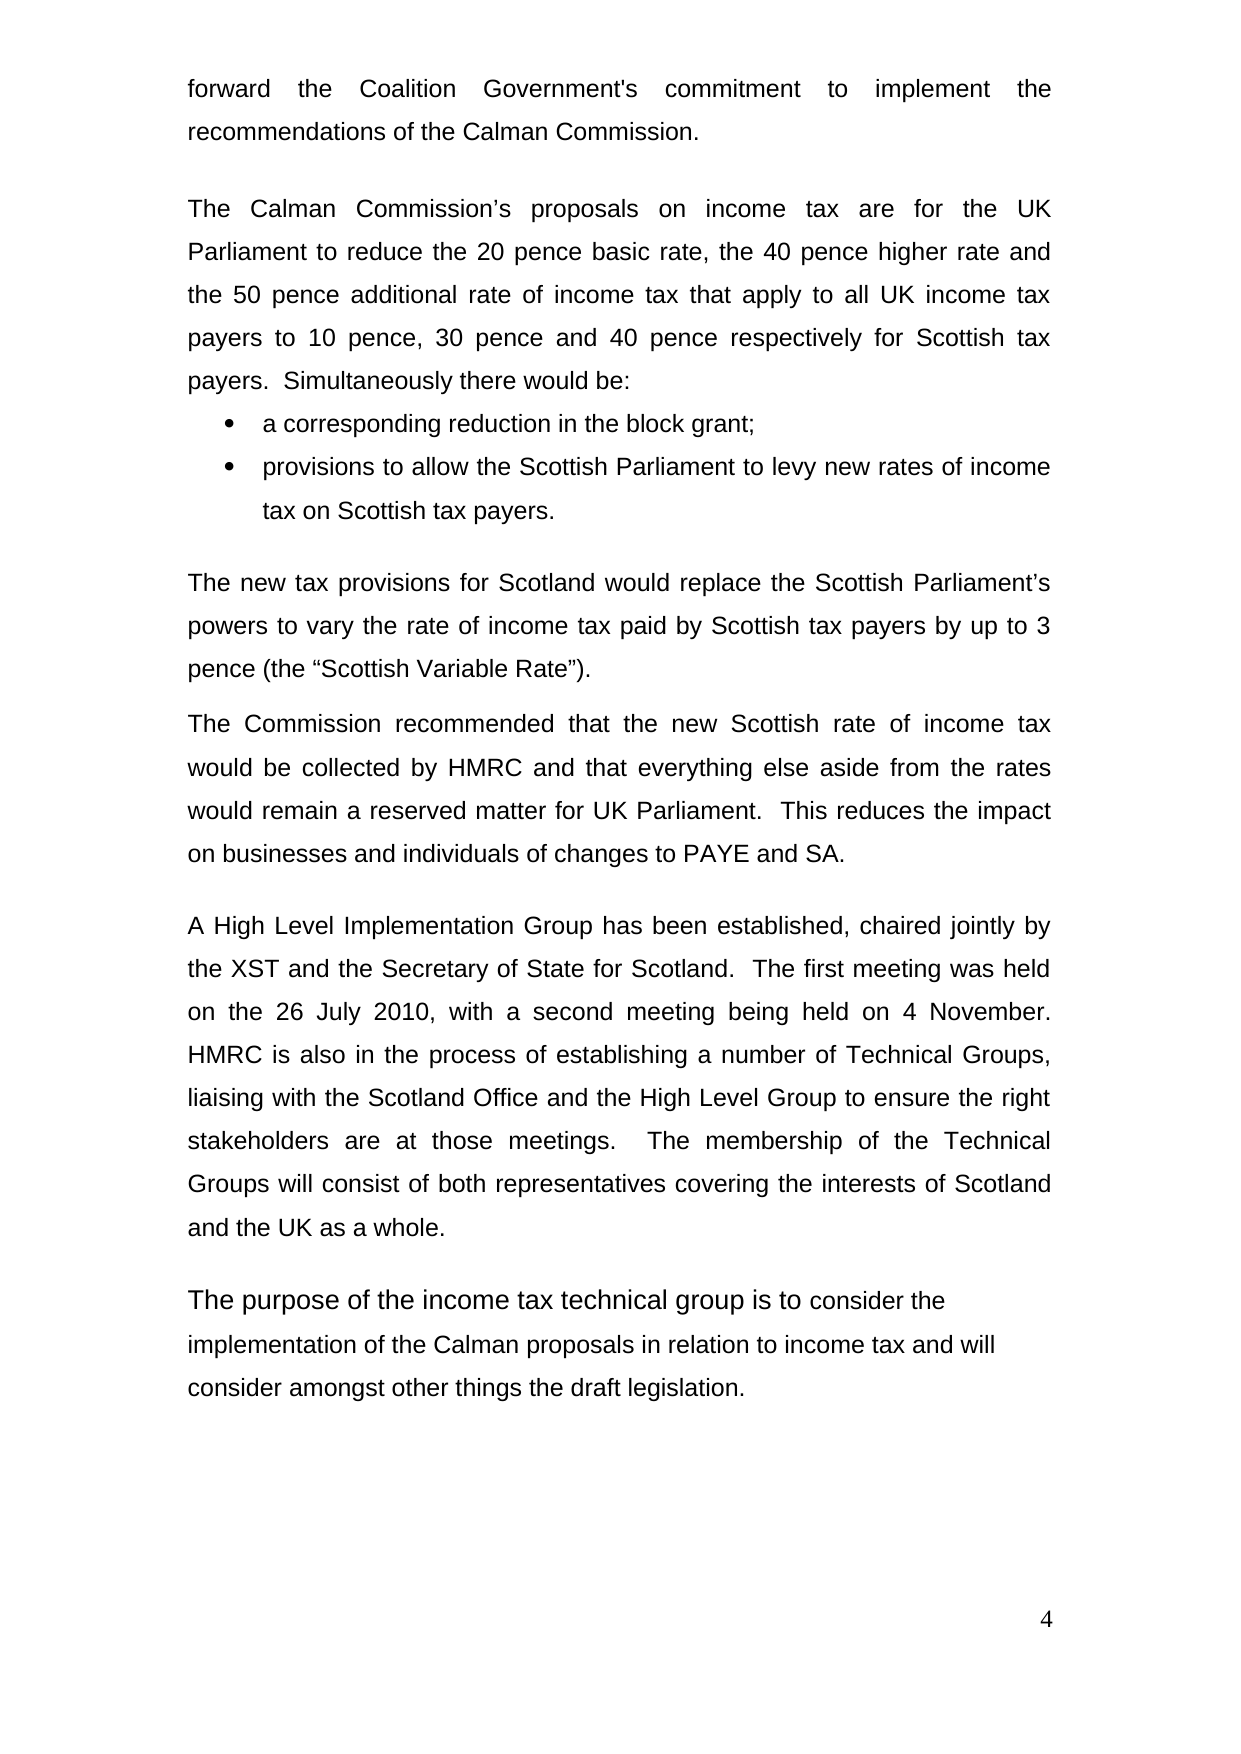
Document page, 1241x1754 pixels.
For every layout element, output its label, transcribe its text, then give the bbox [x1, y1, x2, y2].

list a corresponding reduction in the block grant; [225, 409, 1053, 438]
text The Commission recommended that the new Scottish rate of income tax would be collected by HMRC and that everything else aside from the rates would remain a reserved matter for UK Parliament. This reduces the impact on businesses and individuals of changes to PAYE and SA. [187, 709, 1053, 867]
list provisions to allow the Scottish Parliament to levy new rates of income tax on Scottish tax payers. [225, 452, 1053, 524]
text The purpose of the income tax technical group is to consider the implementation of the Calman proposals in relation to income tax and will consider amongst other things the draft legislation. [187, 1284, 1053, 1402]
text A High Level Implementation Group has been established, chaired jointly by the XST and the Secretary of State for Scotland. The first meeting was held on the 26 July 2010, with a second meeting being held on 4 November. HMRC is also in the process of establishing a number of Technical Groups, liaising with the Scotland Office and the High Level Group to ensure the right stakeholders are at those meetings. The membership of the Technical Groups will consist of both representatives covering the interests of Scotland and the UK as a whole. [187, 911, 1053, 1241]
text The Calman Commission’s proposals on income tax are for the UK Parliament to reduce the 20 pence basic rate, the 40 pence higher rate and the 50 pence additional rate of income tax that apply to all UK income tax payers to 10 pence, 30 pence and 40 pence respectively for Scottish tax payers. Simultaneously there would be: [187, 193, 1053, 395]
text forward the Coalition Government's commitment to implement the recommendations of the Calman Commission. [187, 74, 1053, 146]
text The new tax provisions for Scotland would replace the Scottish Parliament’s powers to vary the rate of income tax paid by Scottish tax payers by up to 3 pence (the “Scottish Variable Rate”). [187, 567, 1053, 682]
